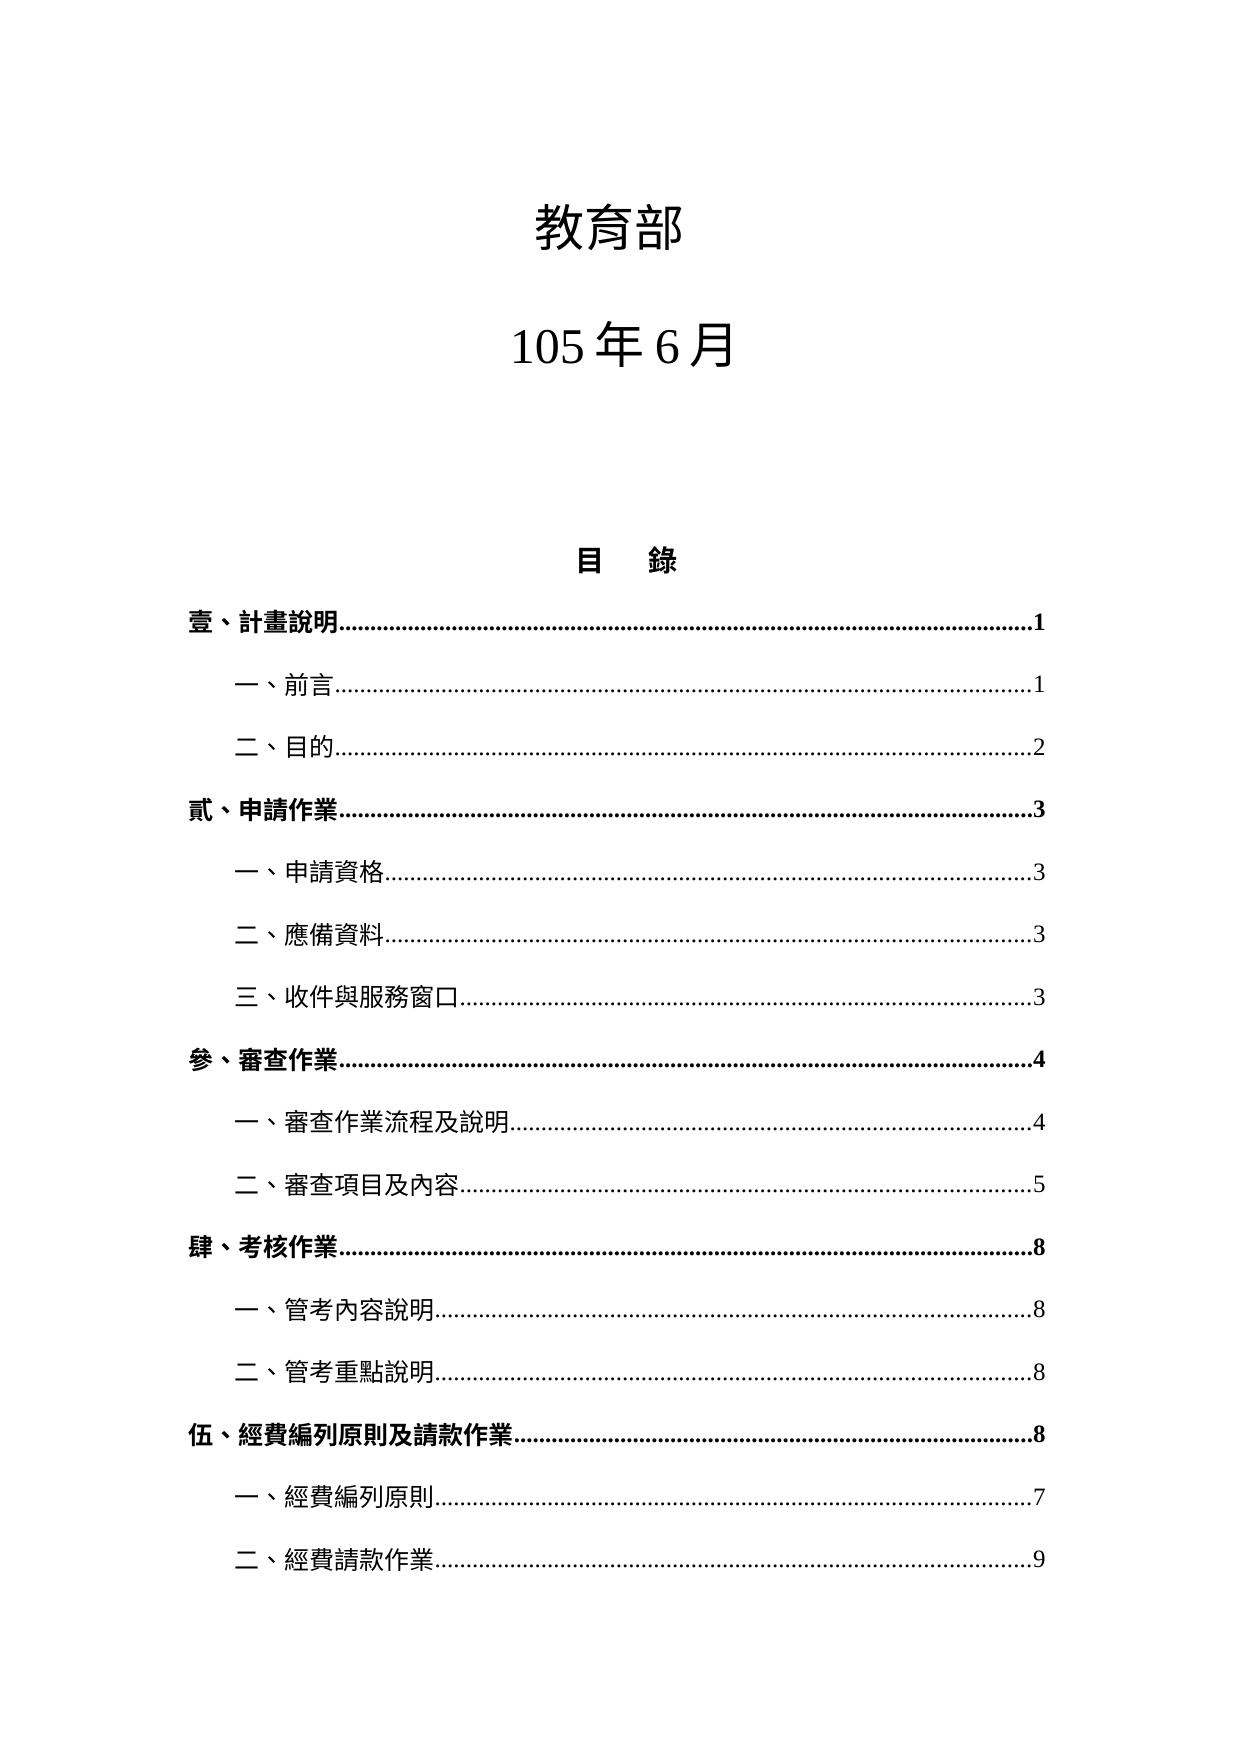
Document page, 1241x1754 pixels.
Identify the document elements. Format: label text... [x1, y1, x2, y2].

text 目 錄 [159, 517, 1092, 579]
text 一、審查作業流程及說明 4 [159, 1079, 1092, 1142]
text 二、管考重點說明 8 [159, 1329, 1092, 1392]
text 壹、計畫說明 1 [159, 579, 1092, 642]
text 二、審查項目及內容 5 [159, 1142, 1092, 1204]
text 肆、考核作業 8 [159, 1204, 1092, 1267]
text 二、應備資料 3 [159, 892, 1092, 954]
text 105年6月 [159, 317, 1092, 375]
text 一、管考內容說明 8 [159, 1267, 1092, 1329]
text 二、目的 2 [159, 704, 1092, 767]
text 一、申請資格 3 [159, 829, 1092, 892]
text 貳、申請作業 3 [159, 767, 1092, 829]
text 三、收件與服務窗口 3 [159, 954, 1092, 1017]
text 一、經費編列原則 7 [159, 1454, 1092, 1517]
text 參、審查作業 4 [159, 1017, 1092, 1079]
text 一、前言 1 [159, 642, 1092, 704]
text 教育部 [159, 200, 1092, 258]
text 二、經費請款作業 9 [159, 1517, 1092, 1579]
text 伍、經費編列原則及請款作業 8 [159, 1392, 1092, 1454]
